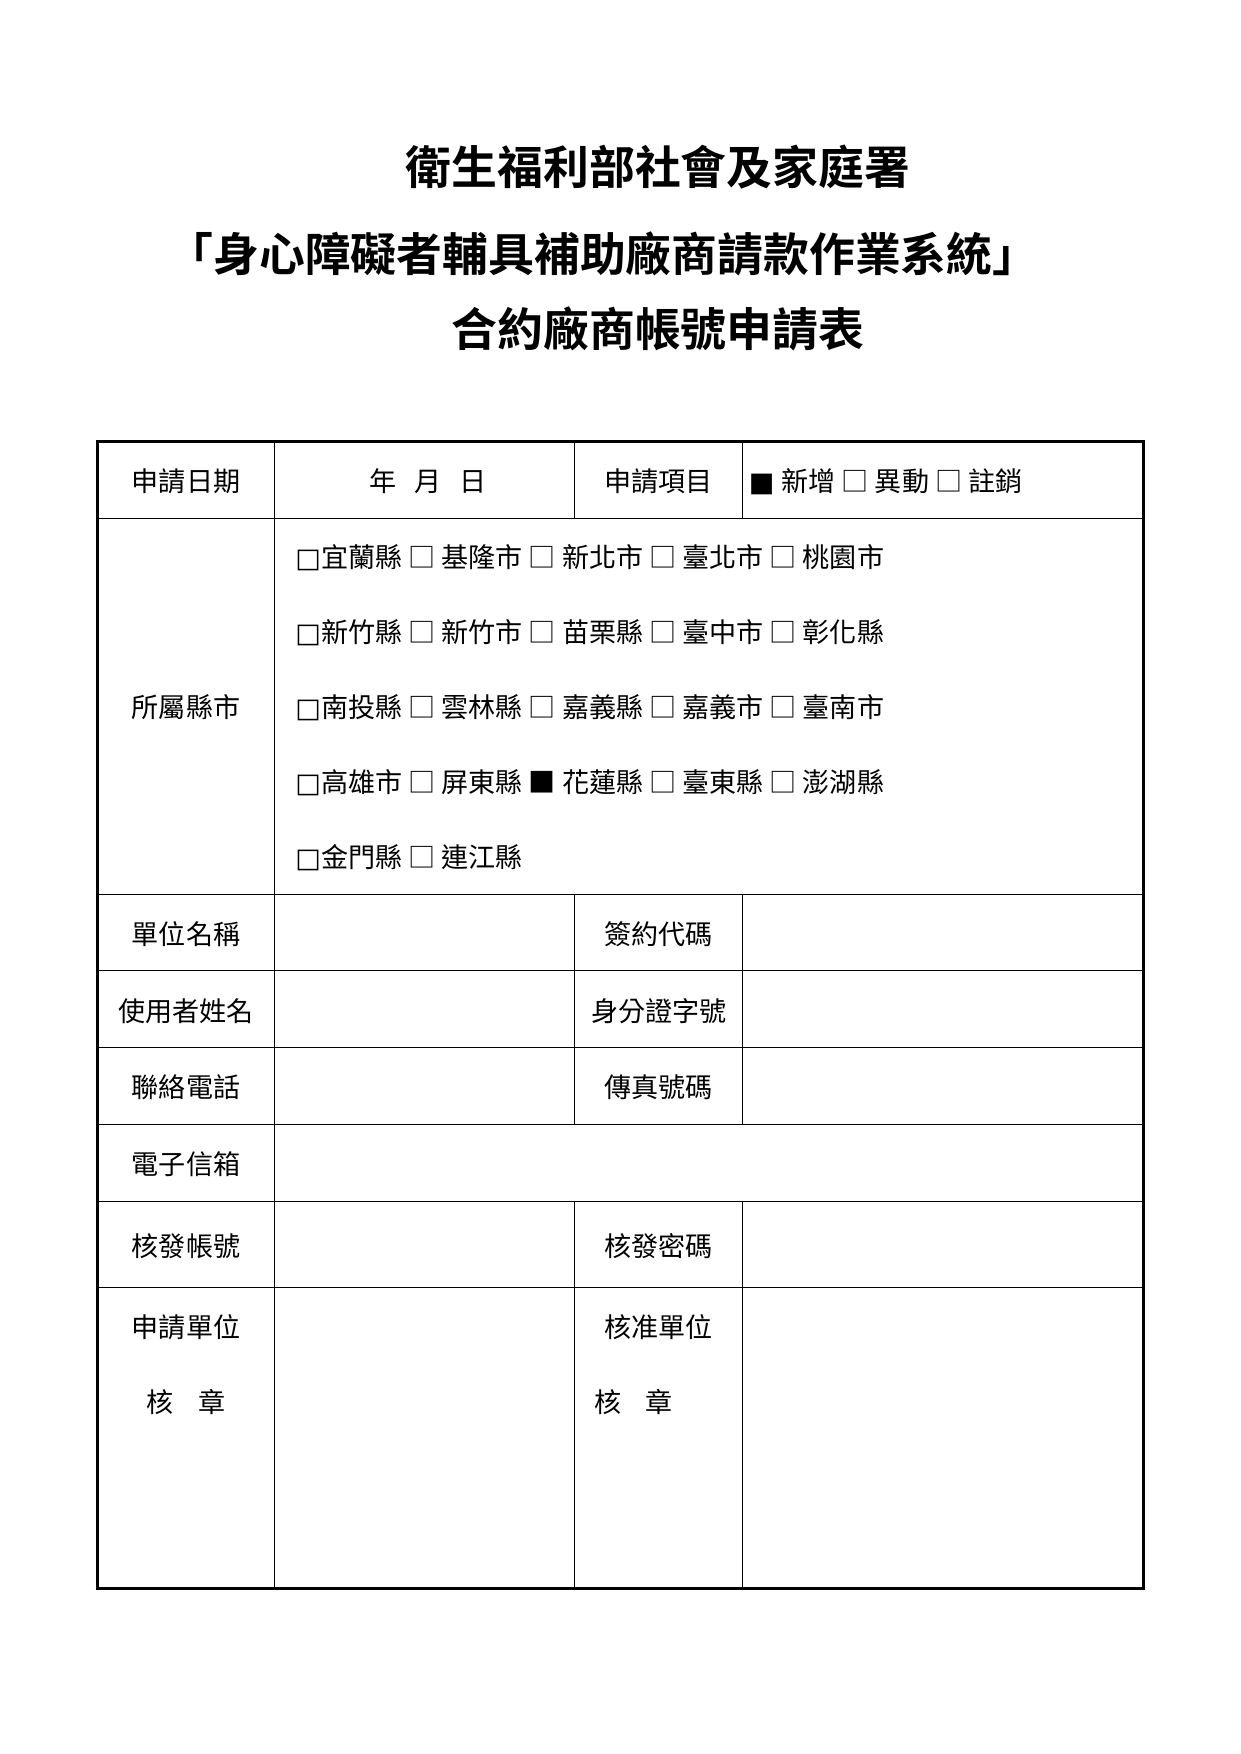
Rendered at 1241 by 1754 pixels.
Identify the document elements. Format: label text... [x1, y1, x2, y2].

table_cell [743, 895, 1142, 970]
table_cell 身分證字號 [575, 971, 742, 1047]
table_header 申請項目 [575, 443, 742, 518]
table_header 申請日期 [99, 443, 274, 518]
table_cell 單位名稱 [99, 895, 274, 970]
table_cell 宜蘭縣 □ 基隆市 □ 新北市 □ 臺北市 □ 桃園市 新竹縣 □ 新竹市 □ 苗栗縣 □ 臺中市 □ 彰化縣 南投縣 □ 雲林縣 □ 嘉義縣 □ 嘉義市 □ 臺南市 高雄市 □ 屏東縣 ■ 花蓮縣 □ 臺東縣 □ 澎湖縣 金門縣 □ 連江縣 [275, 519, 1142, 894]
table_cell 核發密碼 [575, 1202, 742, 1287]
table_header 年 月 日 [275, 443, 574, 518]
table_cell [275, 1125, 1142, 1201]
table_cell 傳真號碼 [575, 1048, 742, 1124]
text 衛生福利部社會及家庭署 [193, 127, 1122, 202]
table_cell 所屬縣市 [99, 519, 274, 894]
table_cell 核准單位 核 章 [575, 1288, 742, 1587]
table_cell 簽約代碼 [575, 895, 742, 970]
table_cell [275, 971, 574, 1047]
table_cell 使用者姓名 [99, 971, 274, 1047]
table_cell [743, 971, 1142, 1047]
table_cell 電子信箱 [99, 1125, 274, 1201]
text 合約廠商帳號申請表 [193, 289, 1122, 364]
table_cell [743, 1202, 1142, 1287]
table_header ■ 新增 □ 異動 □ 註銷 [743, 443, 1142, 518]
table_cell [275, 895, 574, 970]
table_cell 聯絡電話 [99, 1048, 274, 1124]
table_cell 核發帳號 [99, 1202, 274, 1287]
table_cell [743, 1288, 1142, 1587]
table_cell [275, 1048, 574, 1124]
table_cell [743, 1048, 1142, 1124]
table_cell [275, 1202, 574, 1287]
text 「身心障礙者輔具補助廠商請款作業系統」 [59, 214, 1122, 289]
table_cell 申請單位 核 章 [99, 1288, 274, 1587]
table_cell [275, 1288, 574, 1587]
